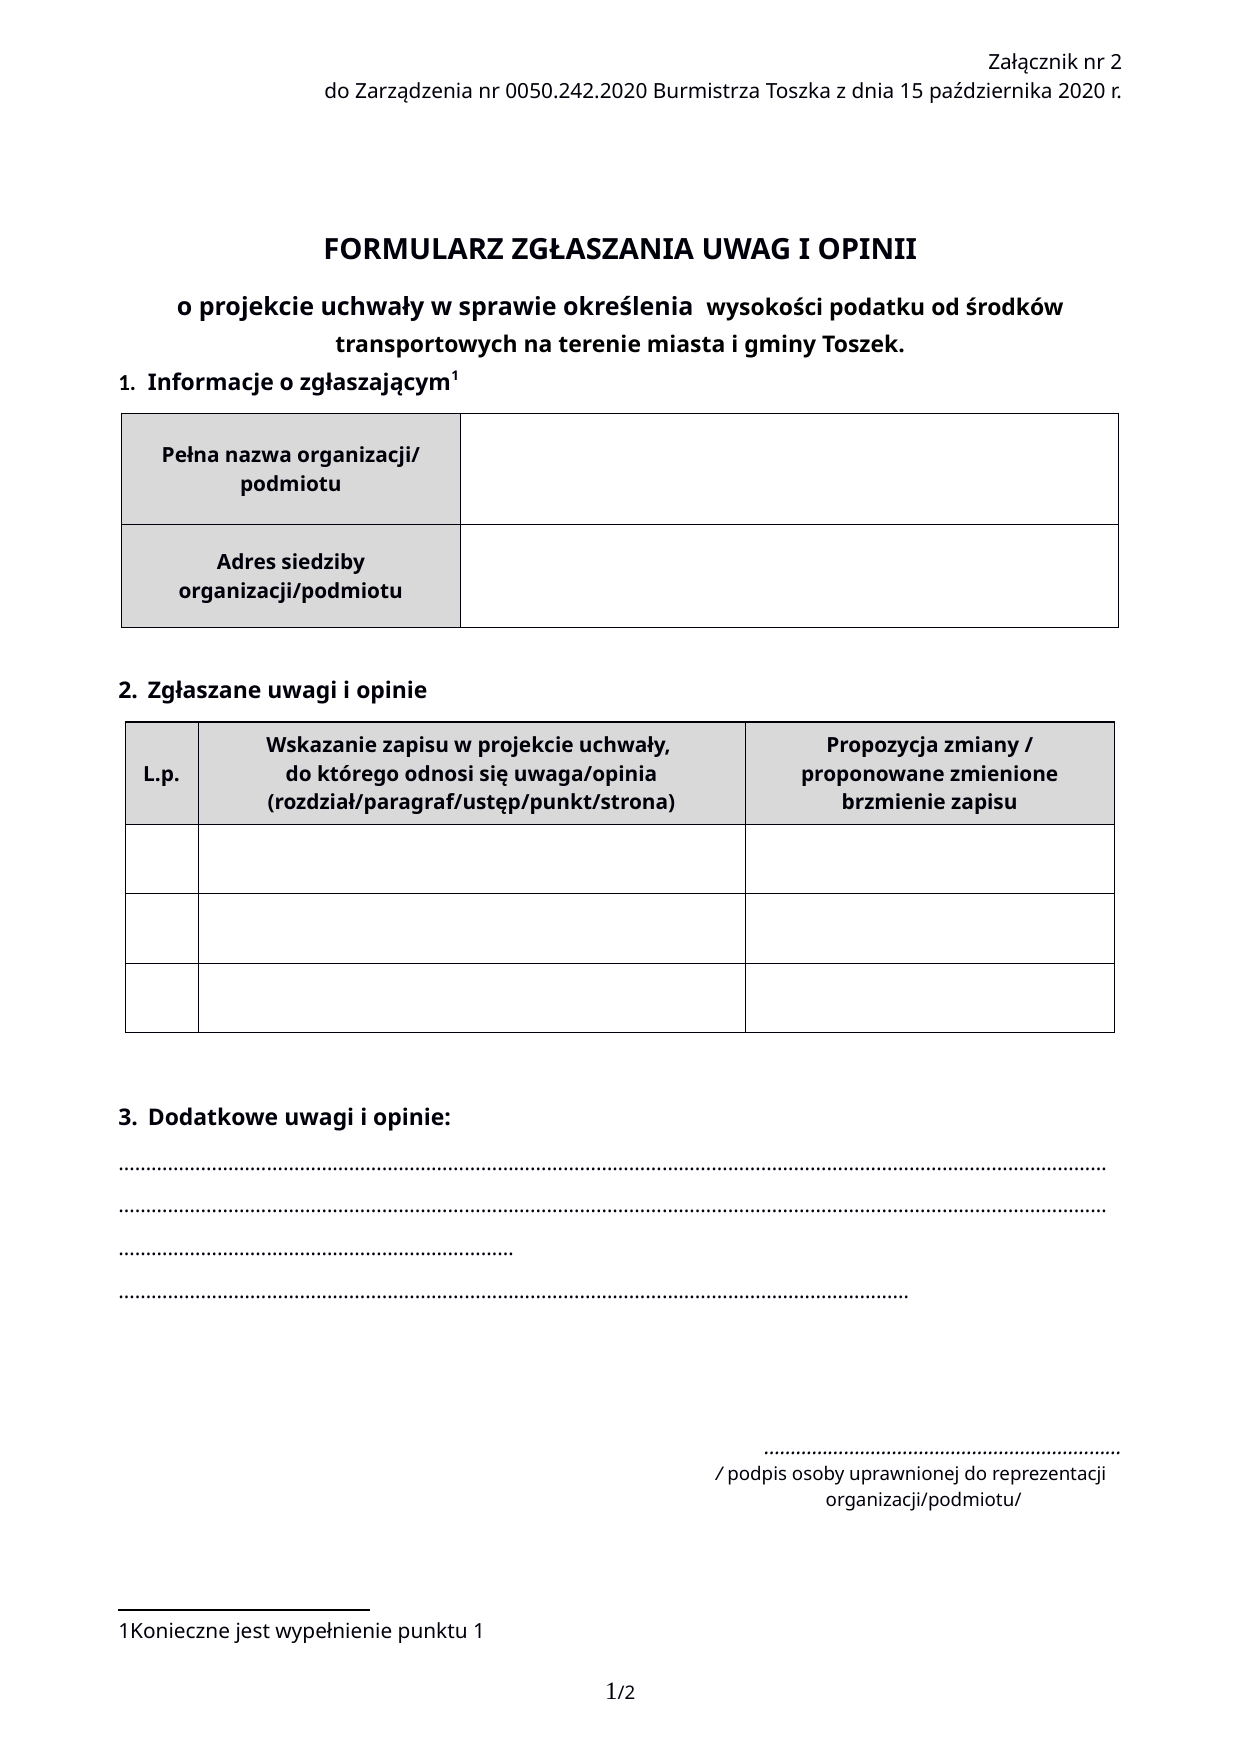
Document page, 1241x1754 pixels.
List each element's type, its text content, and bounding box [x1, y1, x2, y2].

table_cell [126, 894, 198, 963]
text organizacji/podmiotu/ [118, 1486, 1122, 1512]
table_cell [126, 964, 198, 1032]
list Konieczne jest wypełnienie punktu 1 [118, 1616, 1122, 1644]
table_cell [746, 825, 1114, 893]
list Dodatkowe uwagi i opinie: [118, 1101, 1122, 1132]
text ……………………………………………………………………………………………………………………………………………………………………………………………………………………………………………………………………………………………………………………………………………………………………………………………… [118, 1148, 1122, 1262]
list Zgłaszane uwagi i opinie [118, 674, 1122, 706]
text o projekcie uchwały w sprawie określenia wysokości podatku od środków transportowych na terenie miasta i gminy Toszek. [118, 288, 1122, 360]
table_header Propozycja zmiany / proponowane zmienione brzmienie zapisu [746, 723, 1114, 824]
list Informacje o zgłaszającym [118, 366, 1122, 397]
table_header Pełna nazwa organizacji/ podmiotu [122, 414, 460, 524]
table_cell Adres siedziby organizacji/podmiotu [122, 525, 460, 627]
table_cell [461, 525, 1118, 627]
table_cell [126, 825, 198, 893]
text / podpis osoby uprawnionej do reprezentacji [118, 1461, 1122, 1486]
table_header L.p. [126, 723, 198, 824]
table_cell [199, 825, 745, 893]
table_cell [199, 964, 745, 1032]
table_header [461, 414, 1118, 524]
table_cell [746, 964, 1114, 1032]
table_cell [199, 894, 745, 963]
text FORMULARZ ZGŁASZANIA UWAG I OPINII [118, 229, 1122, 268]
text ………………..…….…….…………………………… [118, 1404, 1122, 1461]
table_cell [746, 894, 1114, 963]
text ……………………………………………………………………………………………………………………………… [118, 1276, 1122, 1304]
table_header Wskazanie zapisu w projekcie uchwały, do którego odnosi się uwaga/opinia (rozdział/paragraf/ustęp/punkt/strona) [199, 723, 745, 824]
